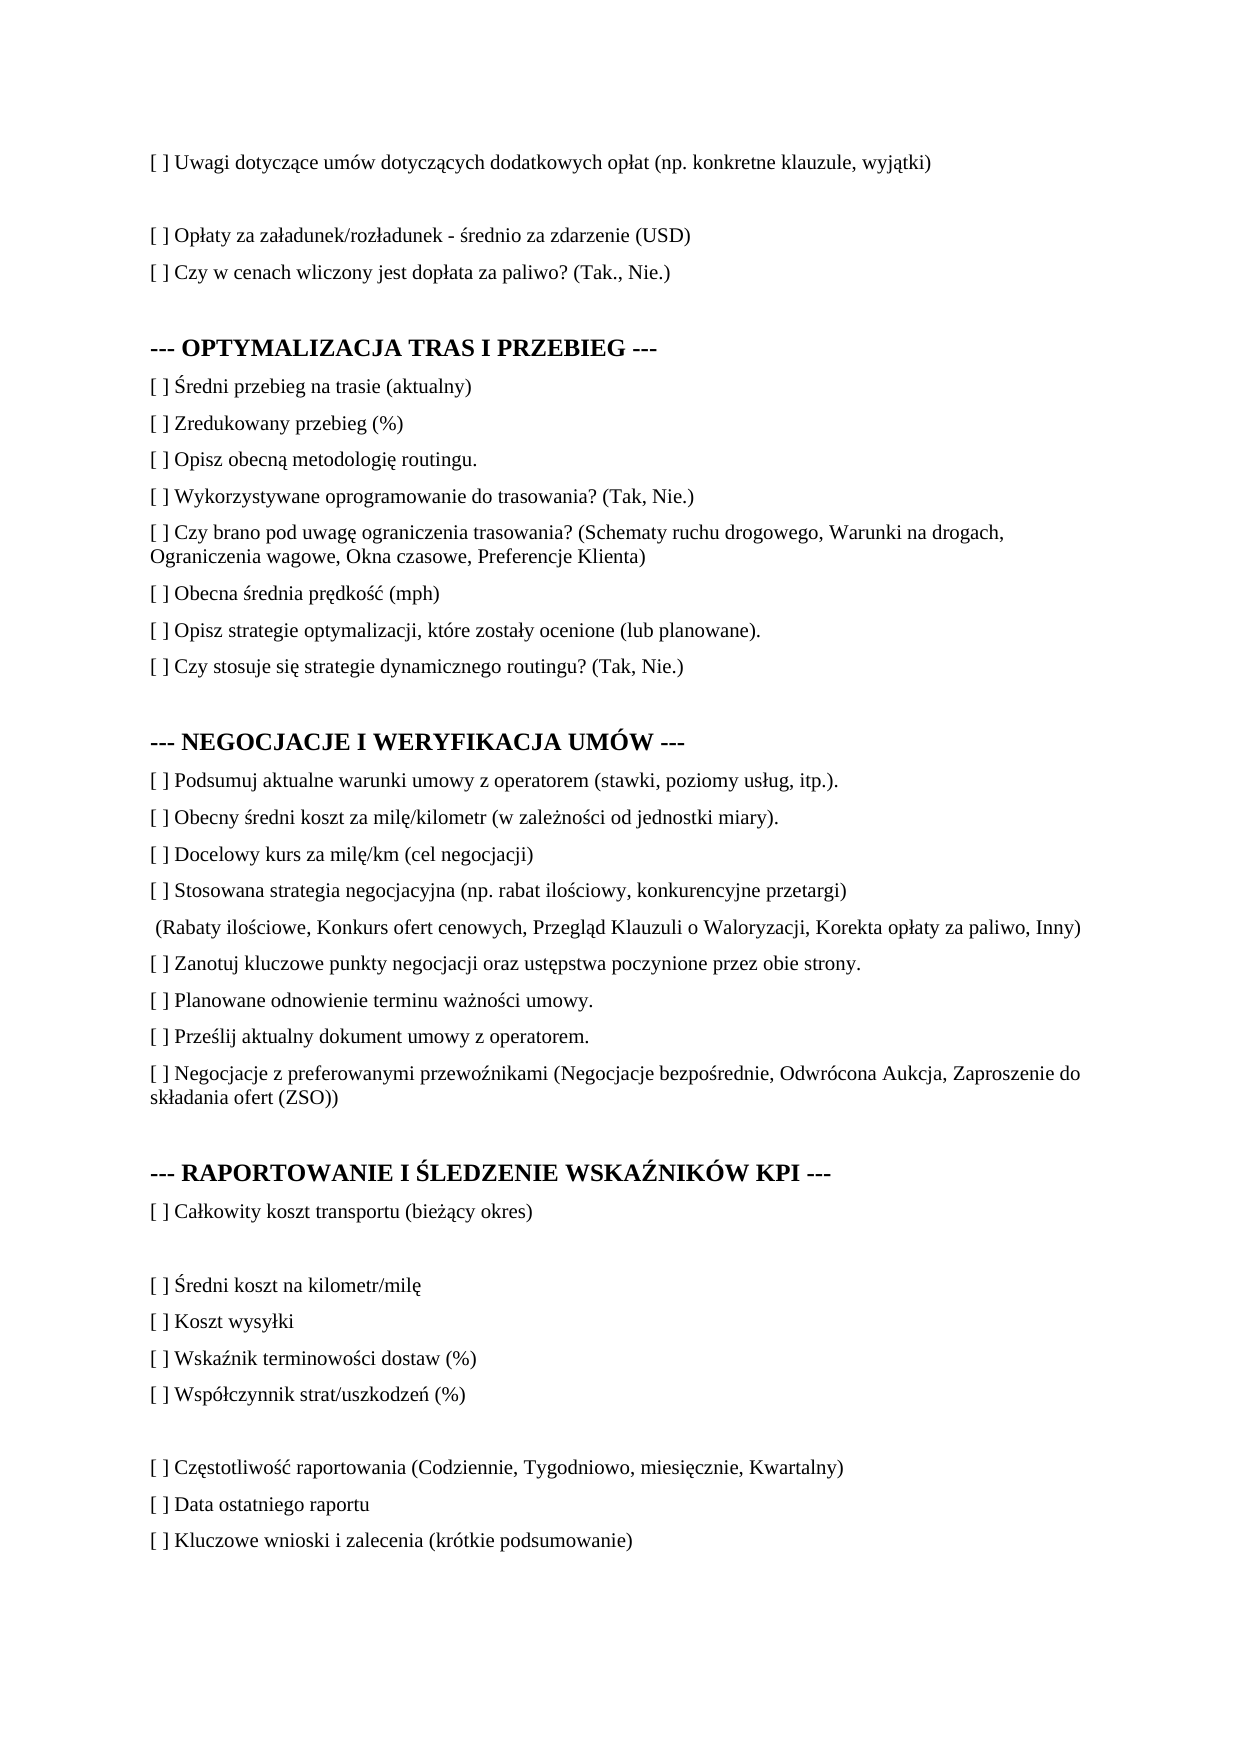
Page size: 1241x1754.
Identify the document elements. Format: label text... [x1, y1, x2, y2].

text [ ] Częstotliwość raportowania (Codziennie, Tygodniowo, miesięcznie, Kwartalny) [150, 1455, 1090, 1479]
text [ ] Docelowy kurs za milę/km (cel negocjacji) [150, 842, 1090, 866]
text [ ] Zredukowany przebieg (%) [150, 411, 1090, 435]
text [ ] Wykorzystywane oprogramowanie do trasowania? (Tak, Nie.) [150, 484, 1090, 508]
text [ ] Planowane odnowienie terminu ważności umowy. [150, 988, 1090, 1012]
text [ ] Obecny średni koszt za milę/kilometr (w zależności od jednostki miary). [150, 805, 1090, 829]
text [ ] Prześlij aktualny dokument umowy z operatorem. [150, 1024, 1090, 1048]
text (Rabaty ilościowe, Konkurs ofert cenowych, Przegląd Klauzuli o Waloryzacji, Korekta opłaty za paliwo, Inny) [150, 915, 1090, 939]
text [ ] Stosowana strategia negocjacyjna (np. rabat ilościowy, konkurencyjne przetargi) [150, 878, 1090, 902]
text [ ] Wskaźnik terminowości dostaw (%) [150, 1346, 1090, 1370]
text [ ] Całkowity koszt transportu (bieżący okres) [150, 1199, 1090, 1223]
text [ ] Zanotuj kluczowe punkty negocjacji oraz ustępstwa poczynione przez obie strony. [150, 951, 1090, 975]
text [ ] Współczynnik strat/uszkodzeń (%) [150, 1382, 1090, 1406]
text [ ] Opłaty za załadunek/rozładunek - średnio za zdarzenie (USD) [150, 223, 1090, 247]
text [ ] Czy stosuje się strategie dynamicznego routingu? (Tak, Nie.) [150, 654, 1090, 678]
text [ ] Kluczowe wnioski i zalecenia (krótkie podsumowanie) [150, 1528, 1090, 1552]
text --- OPTYMALIZACJA TRAS I PRZEBIEG --- [150, 333, 1090, 362]
text [ ] Opisz strategie optymalizacji, które zostały ocenione (lub planowane). [150, 617, 1090, 642]
text [ ] Opisz obecną metodologię routingu. [150, 447, 1090, 471]
text [ ] Uwagi dotyczące umów dotyczących dodatkowych opłat (np. konkretne klauzule, wyjątki) [150, 150, 1090, 174]
text [ ] Obecna średnia prędkość (mph) [150, 581, 1090, 605]
text --- RAPORTOWANIE I ŚLEDZENIE WSKAŹNIKÓW KPI --- [150, 1158, 1090, 1187]
text [ ] Czy brano pod uwagę ograniczenia trasowania? (Schematy ruchu drogowego, Warunki na drogach, Ograniczenia wagowe, Okna czasowe, Preferencje Klienta) [150, 520, 1090, 568]
text [ ] Czy w cenach wliczony jest dopłata za paliwo? (Tak., Nie.) [150, 260, 1090, 284]
text [ ] Średni koszt na kilometr/milę [150, 1272, 1090, 1297]
text [ ] Negocjacje z preferowanymi przewoźnikami (Negocjacje bezpośrednie, Odwrócona Aukcja, Zaproszenie do składania ofert (ZSO)) [150, 1061, 1090, 1109]
text [ ] Średni przebieg na trasie (aktualny) [150, 374, 1090, 398]
text [ ] Podsumuj aktualne warunki umowy z operatorem (stawki, poziomy usług, itp.). [150, 768, 1090, 792]
text --- NEGOCJACJE I WERYFIKACJA UMÓW --- [150, 727, 1090, 756]
text [ ] Data ostatniego raportu [150, 1492, 1090, 1516]
text [ ] Koszt wysyłki [150, 1309, 1090, 1333]
